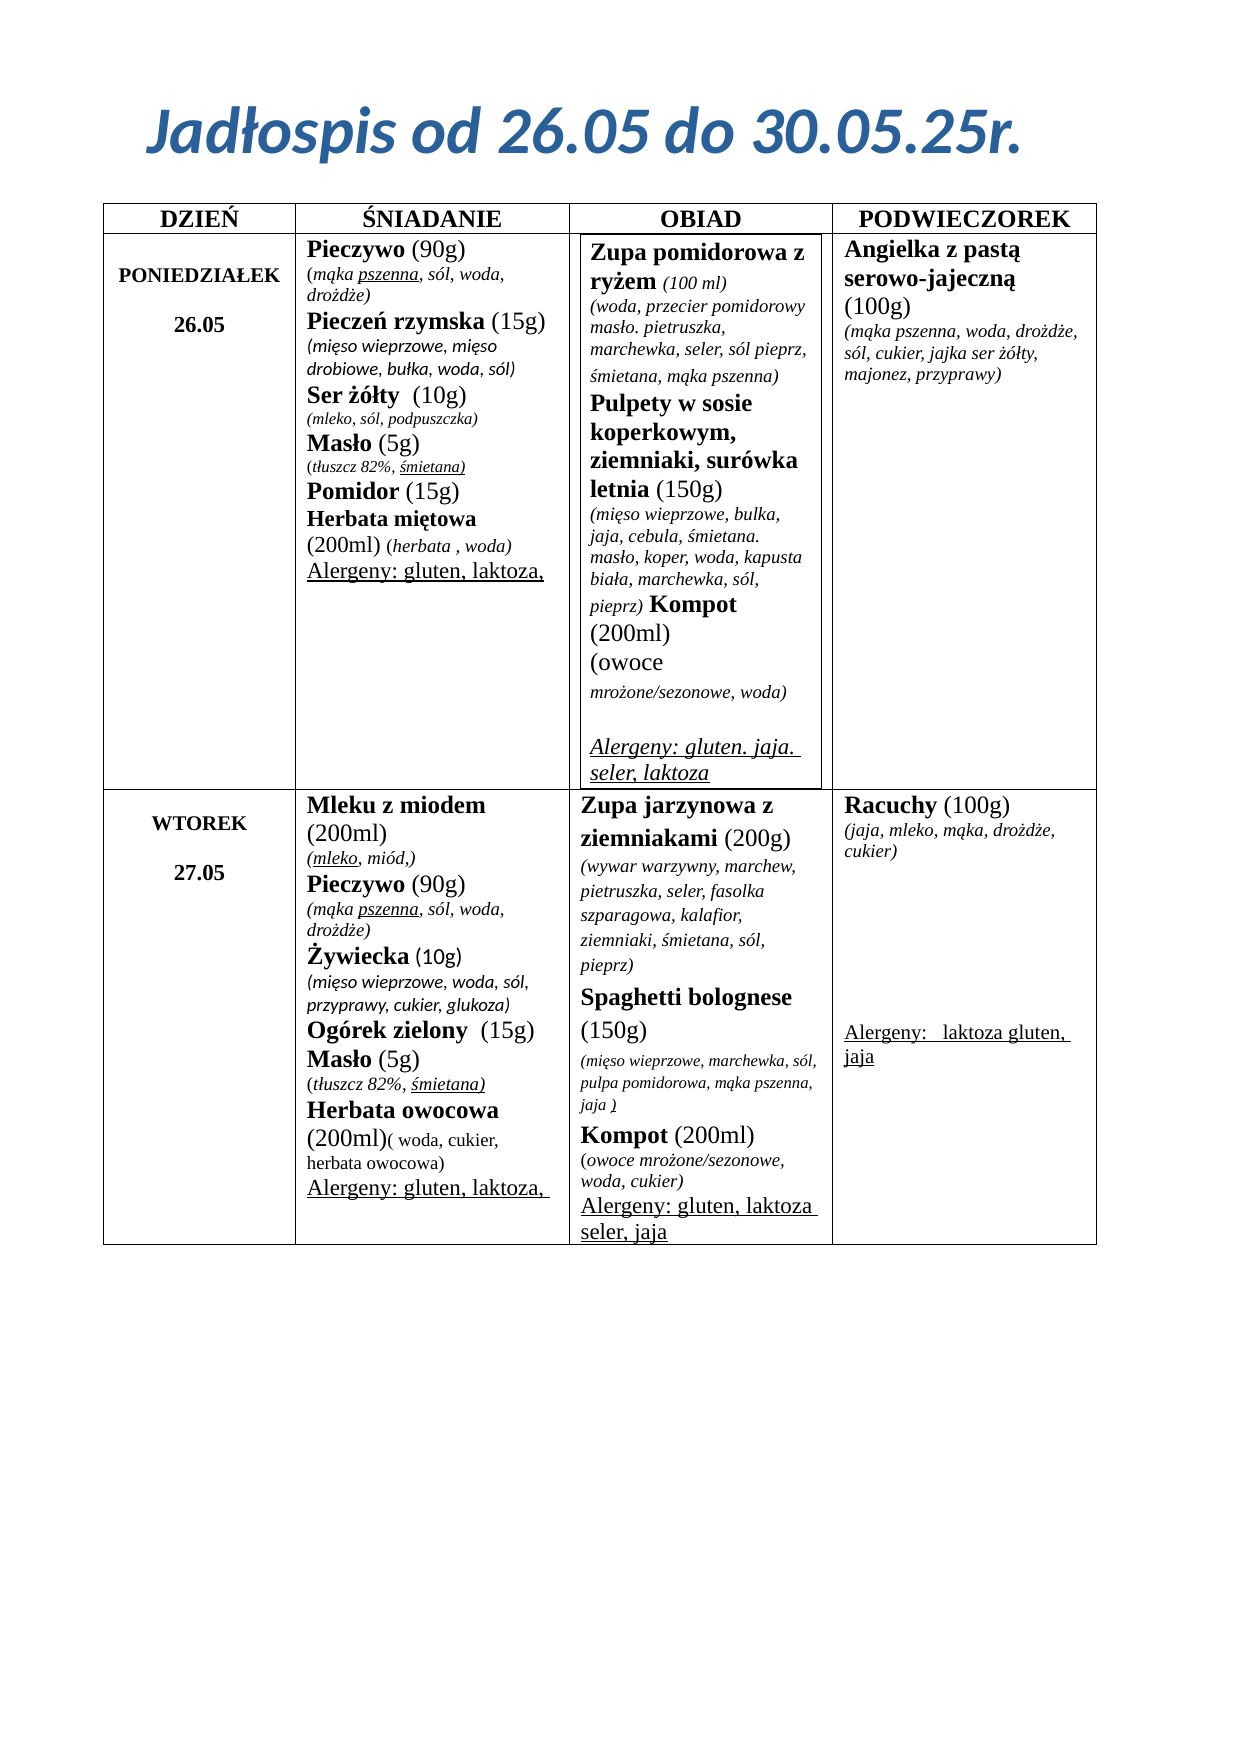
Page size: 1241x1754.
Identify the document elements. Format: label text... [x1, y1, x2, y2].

text Jadłospis od 26.05 do 30.05.25r. [148, 89, 1093, 170]
table_header DZIEŃ [104, 204, 295, 233]
table_header PODWIECZOREK [833, 204, 1096, 233]
table_cell Zupa pomidorowa z ryżem (100 ml) (woda, przecier pomidorowy masło. pietruszka, marchewka, seler, sól pieprz, śmietana, mąka pszenna) Pulpety w sosie koperkowym, ziemniaki, surówka letnia (150g) (mięso wieprzowe, bulka, jaja, cebula, śmietana. masło, koper, woda, kapusta biała, marchewka, sól, pieprz) Kompot (200ml) (owoce mrożone/sezonowe, woda) Alergeny: gluten. jaja. seler, laktoza [581, 235, 821, 788]
table_header ŚNIADANIE [296, 204, 569, 233]
table_cell Racuchy (100g) (jaja, mleko, mąka, drożdże, cukier) Alergeny: laktoza gluten, jaja [833, 790, 1096, 1244]
table_cell Pieczywo (90g) (mąka pszenna, sól, woda, drożdże) Pieczeń rzymska (15g) (mięso wieprzowe, mięso drobiowe, bułka, woda, sól) Ser żółty (10g) (mleko, sól, podpuszczka) Masło (5g) (tłuszcz 82%, śmietana) Pomidor (15g) Herbata miętowa (200ml) (herbata , woda) Alergeny: gluten, laktoza, [296, 234, 569, 789]
table_header OBIAD [570, 204, 832, 233]
table_cell PONIEDZIAŁEK 26.05 [104, 234, 295, 789]
table_cell Angielka z pastą serowo-jajeczną (100g) (mąka pszenna, woda, drożdże, sól, cukier, jajka ser żółty, majonez, przyprawy) [833, 234, 1096, 789]
table_cell Mleku z miodem (200ml) (mleko, miód,) Pieczywo (90g) (mąka pszenna, sól, woda, drożdże) Żywiecka (10g) (mięso wieprzowe, woda, sól, przyprawy, cukier, glukoza) Ogórek zielony (15g) Masło (5g) (tłuszcz 82%, śmietana) Herbata owocowa (200ml)( woda, cukier, herbata owocowa) Alergeny: gluten, laktoza, [296, 790, 569, 1244]
table_cell WTOREK 27.05 [104, 790, 295, 1244]
table_cell Zupa jarzynowa z ziemniakami (200g) (wywar warzywny, marchew, pietruszka, seler, fasolka szparagowa, kalafior, ziemniaki, śmietana, sól, pieprz) Spaghetti bolognese (150g) (mięso wieprzowe, marchewka, sól, pulpa pomidorowa, mąka pszenna, jaja ) Kompot (200ml) (owoce mrożone/sezonowe, woda, cukier) Alergeny: gluten, laktoza seler, jaja [570, 790, 832, 1244]
